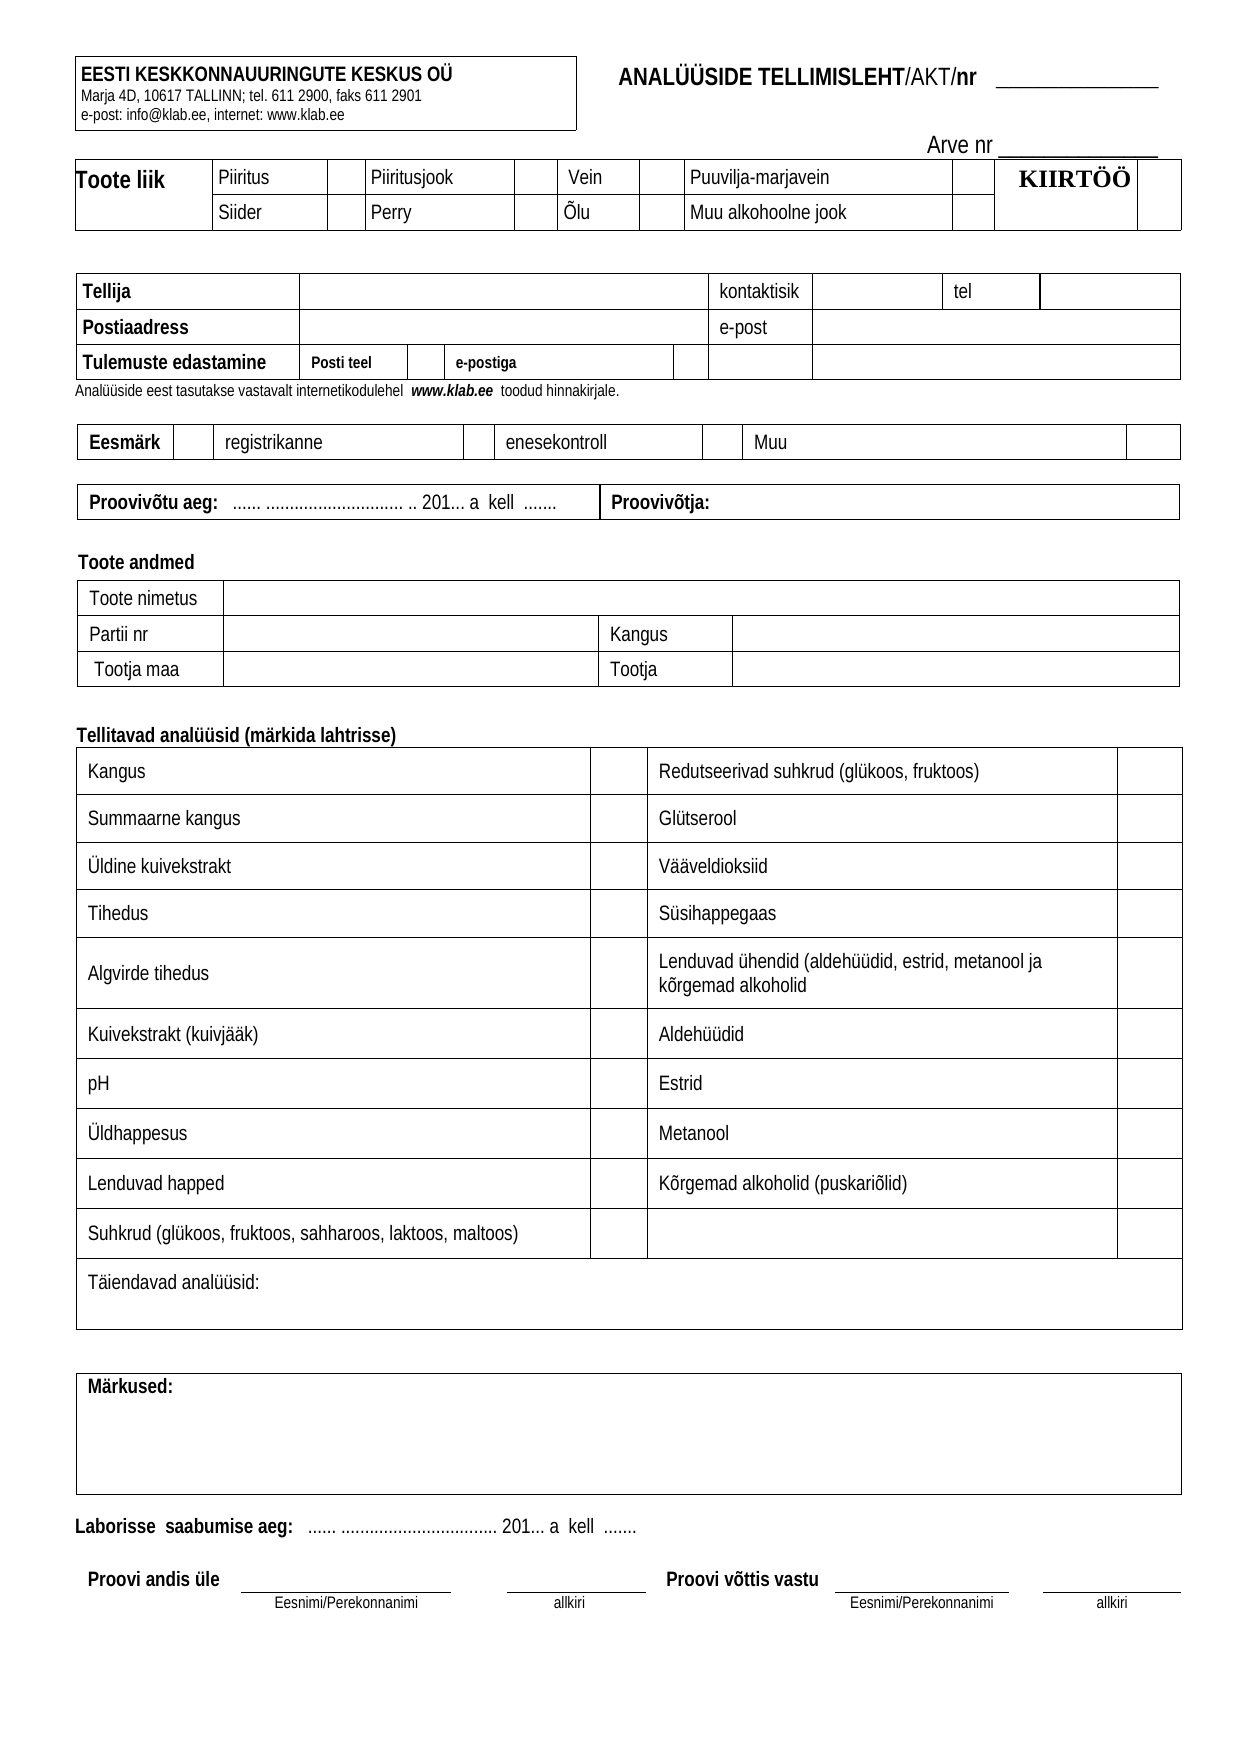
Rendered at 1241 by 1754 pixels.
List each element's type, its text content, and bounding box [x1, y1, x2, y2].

table_header [835, 1567, 1008, 1592]
table_cell Õlu [558, 195, 639, 230]
table_cell Lenduvad happed [77, 1159, 590, 1208]
table_header [1041, 274, 1180, 308]
table_cell Siider [213, 195, 327, 230]
table_header enesekontroll [495, 425, 702, 459]
table_cell Tulemuste edastamine [77, 345, 299, 379]
table_header [515, 160, 557, 194]
table_cell [591, 1209, 647, 1257]
text Laborisse saabumise aeg: ...... ................................. 201... a kell ....... [75, 1514, 1181, 1538]
table_header [241, 1567, 451, 1592]
table_cell Kangus [599, 616, 732, 651]
table_header Proovivõtu aeg: ...... ............................. .. 201... a kell ....... [78, 485, 599, 519]
table_header [703, 425, 742, 459]
table_cell [591, 748, 647, 794]
table_cell [648, 1209, 1117, 1257]
table_cell Estrid [648, 1059, 1117, 1108]
table_header [1043, 1567, 1181, 1592]
table_header [507, 1567, 632, 1592]
table_header KIIRTÖÖ [995, 160, 1137, 230]
table_cell Süsihappegaas [648, 890, 1117, 937]
table_cell e-post [709, 310, 812, 344]
table_header Tellija [77, 274, 299, 308]
table_cell [1118, 1009, 1182, 1058]
table_cell [591, 843, 647, 889]
table_cell [733, 652, 1179, 686]
table_cell Glütserool [648, 795, 1117, 842]
table_cell Suhkrud (glükoos, fruktoos, sahharoos, laktoos, maltoos) [77, 1209, 590, 1257]
table_cell [674, 345, 708, 379]
table_cell [813, 310, 1180, 344]
table_header Vein [558, 160, 639, 194]
table_header Piiritusjook [366, 160, 514, 194]
table_cell [1118, 843, 1182, 889]
table_cell Summaarne kangus [77, 795, 590, 842]
table_header [1009, 1567, 1043, 1592]
table_header [632, 1567, 646, 1592]
table_cell [408, 345, 444, 379]
table_header tel [943, 274, 1039, 308]
table_header Märkused: [77, 1374, 1181, 1494]
table_cell Eesnimi/Perekonnanimi [835, 1593, 1008, 1618]
table_header Muu [743, 425, 1126, 459]
table_cell Vääveldioksiid [648, 843, 1117, 889]
table_cell [640, 195, 684, 230]
table_cell [646, 1592, 835, 1618]
table_header [328, 160, 365, 194]
table_cell [591, 1059, 647, 1108]
table_cell [591, 938, 647, 1008]
table_cell Eesnimi/Perekonnanimi [241, 1593, 451, 1618]
table_cell [591, 1159, 647, 1208]
table_header Puuvilja-marjavein [685, 160, 952, 194]
table_header [477, 711, 1182, 747]
table_cell Tootja maa [78, 652, 223, 686]
table_header [451, 1567, 507, 1592]
table_cell Kõrgemad alkoholid (puskariõlid) [648, 1159, 1117, 1208]
table_cell [1118, 1109, 1182, 1158]
table_cell Muu alkohoolne jook [685, 195, 952, 230]
table_cell [1118, 890, 1182, 937]
table_cell Toote nimetus [78, 581, 223, 615]
table_header kontaktisik [709, 274, 812, 308]
table_cell Tihedus [77, 890, 590, 937]
table_cell Posti teel [300, 345, 407, 379]
table_cell Üldhappesus [77, 1109, 590, 1158]
table_header Tellitavad analüüsid (märkida lahtrisse) [76, 711, 477, 747]
table_cell allkiri [507, 1593, 632, 1618]
table_cell Metanool [648, 1109, 1117, 1158]
table_cell [1118, 1209, 1182, 1257]
table_header registrikanne [214, 425, 463, 459]
table_cell allkiri [1043, 1593, 1181, 1618]
table_header Toote andmed [78, 545, 1179, 580]
table_header Proovi andis üle [76, 1567, 241, 1592]
table_cell Kuivekstrakt (kuivjääk) [77, 1009, 590, 1058]
table_cell [328, 195, 365, 230]
table_cell [591, 890, 647, 937]
table_header [174, 425, 213, 459]
table_cell Lenduvad ühendid (aldehüüdid, estrid, metanool ja kõrgemad alkoholid [648, 938, 1117, 1008]
table_cell Redutseerivad suhkrud (glükoos, fruktoos) [648, 748, 1117, 794]
table_cell Üldine kuivekstrakt [77, 843, 590, 889]
table_cell [300, 310, 708, 344]
table_header [953, 160, 994, 194]
table_cell [591, 1009, 647, 1058]
table_cell [813, 345, 1180, 379]
table_cell [76, 1592, 241, 1618]
table_cell Partii nr [78, 616, 223, 651]
table_cell [1118, 748, 1182, 794]
table_header [640, 160, 684, 194]
table_cell [1118, 1159, 1182, 1208]
table_cell [953, 195, 994, 230]
table_cell Algvirde tihedus [77, 938, 590, 1008]
table_cell [709, 345, 812, 379]
table_cell [224, 616, 598, 651]
table_cell [515, 195, 557, 230]
table_header [464, 425, 494, 459]
table_header [300, 274, 708, 308]
table_cell pH [77, 1059, 590, 1108]
table_header [1127, 425, 1180, 459]
table_cell [591, 795, 647, 842]
table_cell [224, 581, 1179, 615]
table_cell Aldehüüdid [648, 1009, 1117, 1058]
table_cell Postiaadress [77, 310, 299, 344]
table_header [813, 274, 942, 308]
table_cell e-postiga [445, 345, 673, 379]
table_header Eesmärk [78, 425, 173, 459]
table_cell [1118, 1059, 1182, 1108]
table_header Toote liik [76, 160, 212, 230]
table_cell [1118, 938, 1182, 1008]
table_cell [632, 1593, 646, 1618]
table_cell [733, 616, 1179, 651]
table_header Proovi võttis vastu [646, 1567, 835, 1592]
table_cell [224, 652, 598, 686]
table_header Piiritus [213, 160, 327, 194]
table_cell Täiendavad analüüsid: [77, 1259, 1182, 1329]
table_cell [1009, 1592, 1043, 1618]
table_header Proovivõtja: [601, 485, 1179, 519]
text Analüüside eest tasutakse vastavalt internetikodulehel www.klab.ee toodud hinnakirjale. [75, 380, 1181, 399]
table_cell Kangus [77, 748, 590, 794]
table_cell Perry [366, 195, 514, 230]
table_cell [451, 1592, 507, 1618]
table_header [1138, 160, 1181, 230]
table_cell [1118, 795, 1182, 842]
table_cell [591, 1109, 647, 1158]
table_cell Tootja [599, 652, 732, 686]
